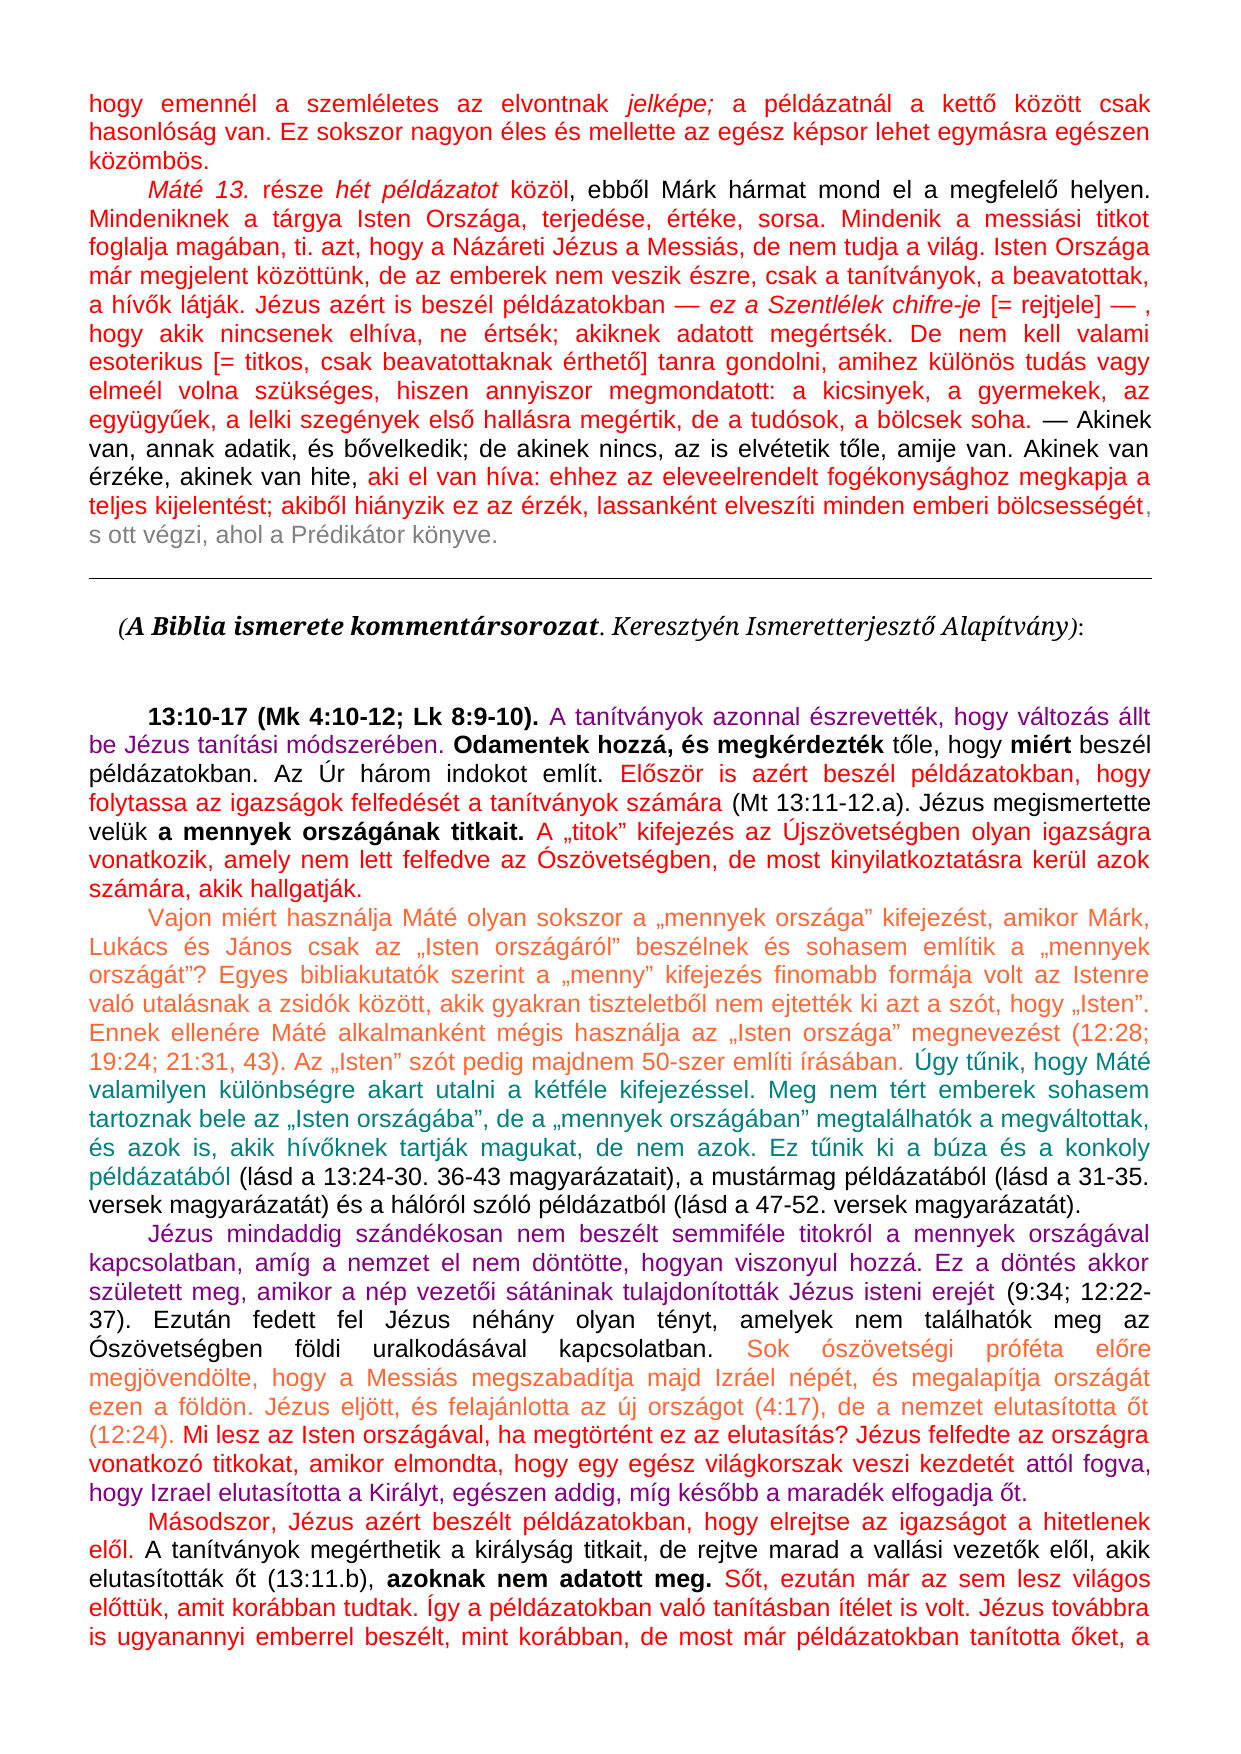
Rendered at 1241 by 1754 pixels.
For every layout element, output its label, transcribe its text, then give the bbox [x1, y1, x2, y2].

text Másodszor, Jézus azért beszélt példázatokban, hogy elrejtse az igazságot a hitetlenek elől. A tanítványok megérthetik a királyság titkait, de rejtve marad a vallási vezetők elől, akik elutasították őt (13:11.b), azoknak nem adatott meg. Sőt, ezután már az sem lesz világos előttük, amit korábban tudtak. Így a példázatokban való tanításban ítélet is volt. Jézus továbbra is ugyanannyi emberrel beszélt, mint korábban, de most már példázatokban tanította őket, a [88, 1506, 1152, 1650]
text Vajon miért használja Máté olyan sokszor a „mennyek országa” kifejezést, amikor Márk, Lukács és János csak az „Isten országáról” beszélnek és sohasem említik a „mennyek országát”? Egyes bibliakutatók szerint a „menny” kifejezés finomabb formája volt az Istenre való utalásnak a zsidók között, akik gyakran tiszteletből nem ejtették ki azt a szót, hogy „Isten”. Ennek ellenére Máté alkalmanként mégis használja az „Isten országa” megnevezést (12:28; 19:24; 21:31, 43). Az „Isten” szót pedig majdnem 50-szer említi írásában. Úgy tűnik, hogy Máté valamilyen különbségre akart utalni a kétféle kifejezéssel. Meg nem tért emberek sohasem tartoznak bele az „Isten országába”, de a „mennyek országában” megtalálhatók a megváltottak, és azok is, akik hívőknek tartják magukat, de nem azok. Ez tűnik ki a búza és a konkoly példázatából (lásd a 13:24-30. 36-43 magyarázatait), a mustármag példázatából (lásd a 31-35. versek magyarázatát) és a hálóról szóló példázatból (lásd a 47-52. versek magyarázatát). [88, 903, 1152, 1219]
text Jézus mindaddig szándékosan nem beszélt semmiféle titokról a mennyek országával kapcsolatban, amíg a nemzet el nem döntötte, hogyan viszonyul hozzá. Ez a döntés akkor született meg, amikor a nép vezetői sátáninak tulajdonították Jézus isteni erejét (9:34; 12:22-37). Ezután fedett fel Jézus néhány olyan tényt, amelyek nem találhatók meg az Ószövetségben földi uralkodásával kapcsolatban. Sok ószövetségi próféta előre megjövendölte, hogy a Messiás megszabadítja majd Izráel népét, és megalapítja országát ezen a földön. Jézus eljött, és felajánlotta az új országot (4:17), de a nemzet elutasította őt (12:24). Mi lesz az Isten országával, ha megtörtént ez az elutasítás? Jézus felfedte az országra vonatkozó titkokat, amikor elmondta, hogy egy egész világkorszak veszi kezdetét attól fogva, hogy Izrael elutasította a Királyt, egészen addig, míg később a maradék elfogadja őt. [88, 1219, 1152, 1506]
text (A Biblia ismerete kommentársorozat. Keresztyén Ismeretterjesztő Alapítvány): [88, 579, 1152, 672]
text hogy emennél a szemléletes az elvontnak jelképe; a példázatnál a kettő között csak hasonlóság van. Ez sokszor nagyon éles és mellette az egész képsor lehet egymásra egészen közömbös. [88, 88, 1152, 175]
text Máté 13. része hét példázatot közöl, ebből Márk hármat mond el a megfelelő helyen. Mindeniknek a tárgya Isten Országa, terjedése, értéke, sorsa. Mindenik a messiási titkot foglalja magában, ti. azt, hogy a Názáreti Jézus a Messiás, de nem tudja a világ. Isten Országa már megjelent közöttünk, de az emberek nem veszik észre, csak a tanítványok, a beavatottak, a hívők látják. Jézus azért is beszél példázatokban — ez a Szentlélek chifre-je [= rejtjele] — , hogy akik nincsenek elhíva, ne értsék; akiknek adatott megértsék. De nem kell valami esoterikus [= titkos, csak beavatottaknak érthető] tanra gondolni, amihez különös tudás vagy elmeél volna szükséges, hiszen annyiszor megmondatott: a kicsinyek, a gyermekek, az együgyűek, a lelki szegények első hallásra megértik, de a tudósok, a bölcsek soha. — Akinek van, annak adatik, és bővelkedik; de akinek nincs, az is elvétetik tőle, amije van. Akinek van érzéke, akinek van hite, aki el van híva: ehhez az eleveelrendelt fogékonysághoz megkapja a teljes kijelentést; akiből hiányzik ez az érzék, lassanként elveszíti minden emberi bölcsességét, s ott végzi, ahol a Prédikátor könyve. [88, 175, 1152, 548]
text 13:10-17 (Mk 4:10-12; Lk 8:9-10). A tanítványok azonnal észrevették, hogy változás állt be Jézus tanítási módszerében. Odamentek hozzá, és megkérdezték tőle, hogy miért beszél példázatokban. Az Úr három indokot említ. Először is azért beszél példázatokban, hogy folytassa az igazságok felfedését a tanítványok számára (Mt 13:11-12.a). Jézus megismertette velük a mennyek országának titkait. A „titok” kifejezés az Újszövetségben olyan igazságra vonatkozik, amely nem lett felfedve az Ószövetségben, de most kinyilatkoztatásra kerül azok számára, akik hallgatják. [88, 701, 1152, 903]
